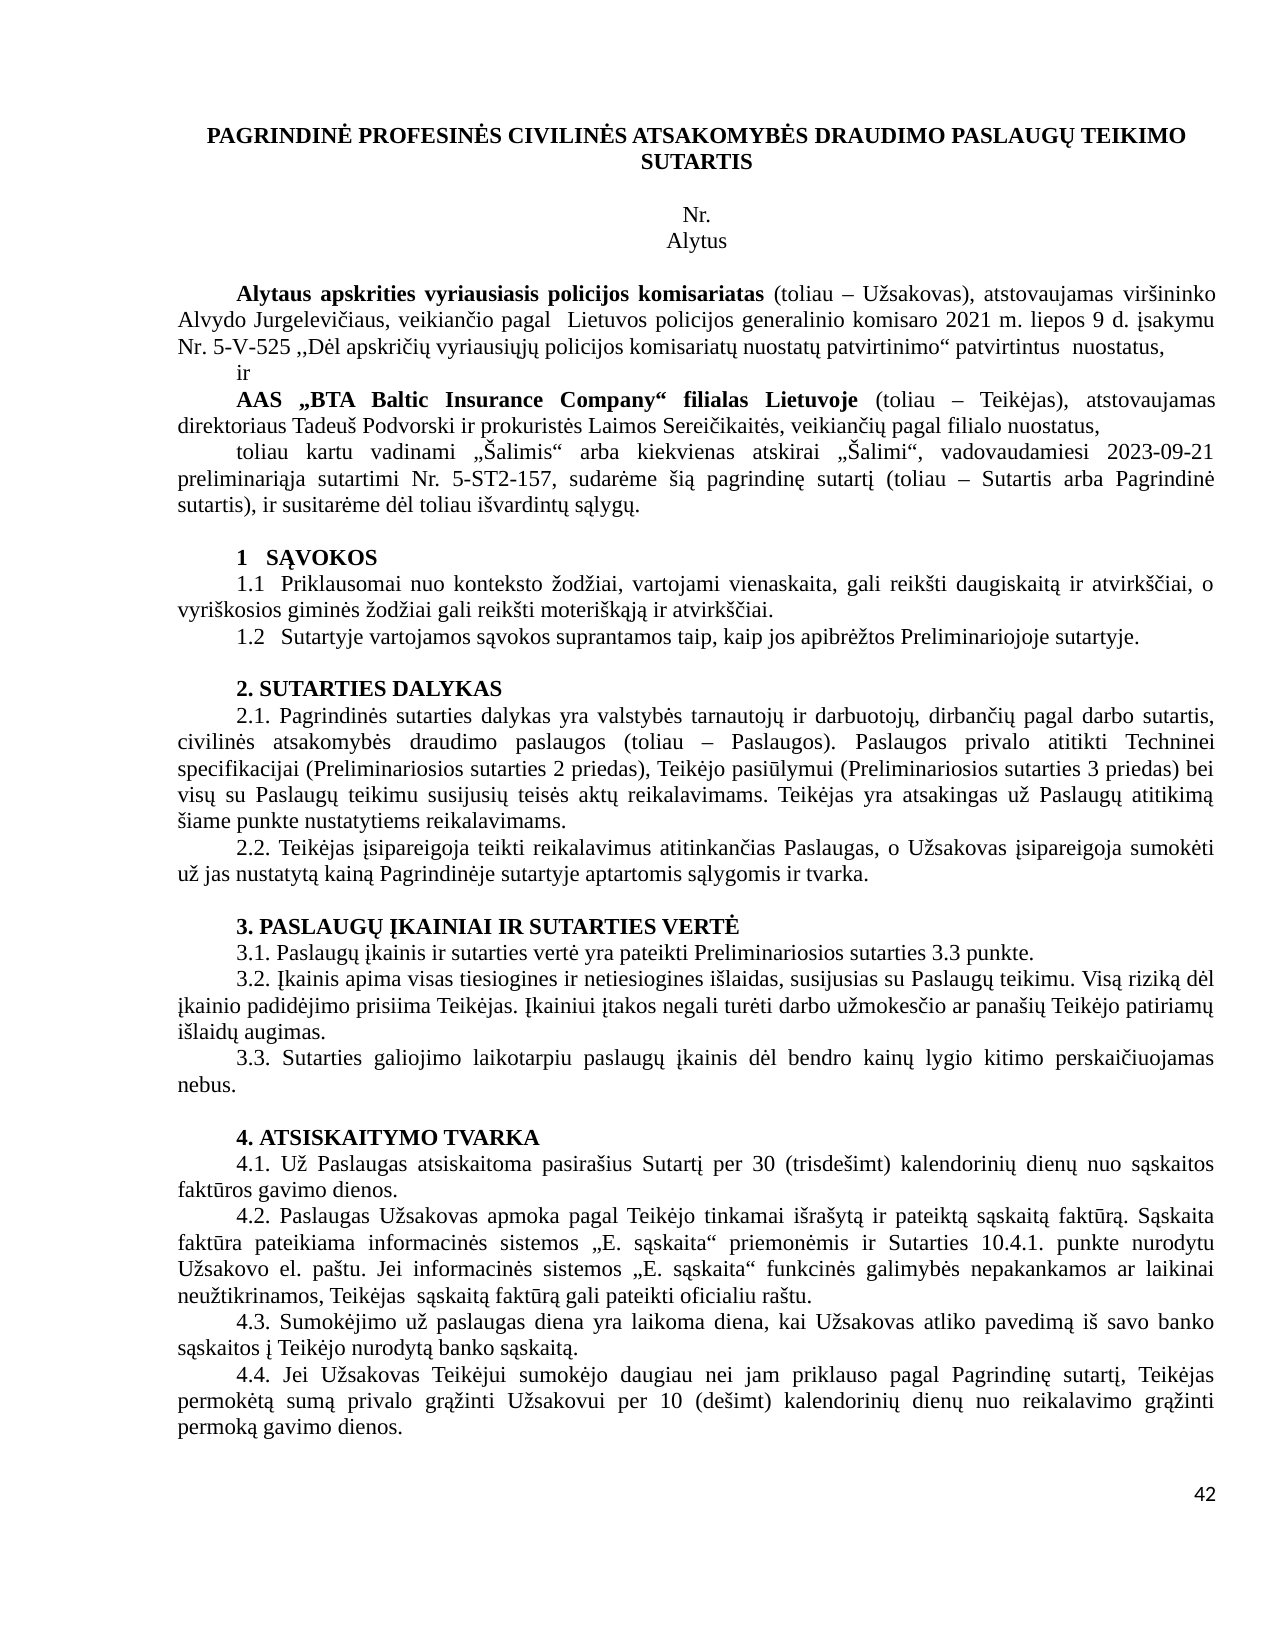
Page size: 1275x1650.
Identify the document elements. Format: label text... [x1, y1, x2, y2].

text 2. sutarties dalykas [177, 676, 1216, 702]
text 2.1. Pagrindinės sutarties dalykas yra valstybės tarnautojų ir darbuotojų, dirbančių pagal darbo sutartis, civilinės atsakomybės draudimo paslaugos (toliau – Paslaugos). Paslaugos privalo atitikti Techninei specifikacijai (Preliminariosios sutarties 2 priedas), Teikėjo pasiūlymui (Preliminariosios sutarties 3 priedas) bei visų su Paslaugų teikimu susijusių teisės aktų reikalavimams. Teikėjas yra atsakingas už Paslaugų atitikimą šiame punkte nustatytiems reikalavimams. [177, 702, 1216, 834]
text 3.3. Sutarties galiojimo laikotarpiu paslaugų įkainis dėl bendro kainų lygio kitimo perskaičiuojamas nebus. [177, 1044, 1216, 1097]
text 4.3. Sumokėjimo už paslaugas diena yra laikoma diena, kai Užsakovas atliko pavedimą iš savo banko sąskaitos į Teikėjo nurodytą banko sąskaitą. [177, 1308, 1216, 1361]
text 3. Paslaugų įkainiai IR SUTARTIES VERTĖ [177, 913, 1216, 939]
text Nr. [177, 201, 1216, 227]
text 4.4. Jei Užsakovas Teikėjui sumokėjo daugiau nei jam priklauso pagal Pagrindinę sutartį, Teikėjas permokėtą sumą privalo grąžinti Užsakovui per 10 (dešimt) kalendorinių dienų nuo reikalavimo grąžinti permoką gavimo dienos. [177, 1361, 1216, 1440]
list SĄVOKOS [177, 544, 1216, 570]
text 2.2. Teikėjas įsipareigoja teikti reikalavimus atitinkančias Paslaugas, o Užsakovas įsipareigoja sumokėti už jas nustatytą kainą Pagrindinėje sutartyje aptartomis sąlygomis ir tvarka. [177, 834, 1216, 886]
text 4. Atsiskaitymo TVARKA [177, 1123, 1216, 1150]
text PAGRINDINĖ PROFESINĖS CIVILINĖS ATSAKOMYBĖS DRAUDIMO PASLAUGŲ TEIKIMO [177, 122, 1216, 148]
text AAS „BTA Baltic Insurance Company“ filialas Lietuvoje (toliau – Teikėjas), atstovaujamas direktoriaus Tadeuš Podvorski ir prokuristės Laimos Sereičikaitės, veikiančių pagal filialo nuostatus, [177, 386, 1216, 438]
list Sutartyje vartojamos sąvokos suprantamos taip, kaip jos apibrėžtos Preliminariojoje sutartyje. [177, 623, 1216, 649]
text Alytaus apskrities vyriausiasis policijos komisariatas (toliau – Užsakovas), atstovaujamas viršininko Alvydo Jurgelevičiaus, veikiančio pagal Lietuvos policijos generalinio komisaro 2021 m. liepos 9 d. įsakymu Nr. 5-V-525 ,,Dėl apskričių vyriausiųjų policijos komisariatų nuostatų patvirtinimo“ patvirtintus nuostatus, [177, 280, 1216, 359]
text 4.1. Už Paslaugas atsiskaitoma pasirašius Sutartį per 30 (trisdešimt) kalendorinių dienų nuo sąskaitos faktūros gavimo dienos. [177, 1150, 1216, 1203]
text Alytus [177, 227, 1216, 254]
text 3.1. Paslaugų įkainis ir sutarties vertė yra pateikti Preliminariosios sutarties 3.3 punkte. [177, 939, 1216, 965]
text toliau kartu vadinami „Šalimis“ arba kiekvienas atskirai „Šalimi“, vadovaudamiesi 2023-09-21 preliminariąja sutartimi Nr. 5-ST2-157, sudarėme šią pagrindinę sutartį (toliau – Sutartis arba Pagrindinė sutartis), ir susitarėme dėl toliau išvardintų sąlygų. [177, 438, 1216, 517]
text ir [177, 359, 1216, 386]
text SUTARTIS [177, 148, 1216, 175]
text 3.2. Įkainis apima visas tiesiogines ir netiesiogines išlaidas, susijusias su Paslaugų teikimu. Visą riziką dėl įkainio padidėjimo prisiima Teikėjas. Įkainiui įtakos negali turėti darbo užmokesčio ar panašių Teikėjo patiriamų išlaidų augimas. [177, 965, 1216, 1044]
list Priklausomai nuo konteksto žodžiai, vartojami vienaskaita, gali reikšti daugiskaitą ir atvirkščiai, o vyriškosios giminės žodžiai gali reikšti moteriškąją ir atvirkščiai. [177, 570, 1216, 623]
text 4.2. Paslaugas Užsakovas apmoka pagal Teikėjo tinkamai išrašytą ir pateiktą sąskaitą faktūrą. Sąskaita faktūra pateikiama informacinės sistemos „E. sąskaita“ priemonėmis ir Sutarties 10.4.1. punkte nurodytu Užsakovo el. paštu. Jei informacinės sistemos „E. sąskaita“ funkcinės galimybės nepakankamos ar laikinai neužtikrinamos, Teikėjas sąskaitą faktūrą gali pateikti oficialiu raštu. [177, 1203, 1216, 1308]
